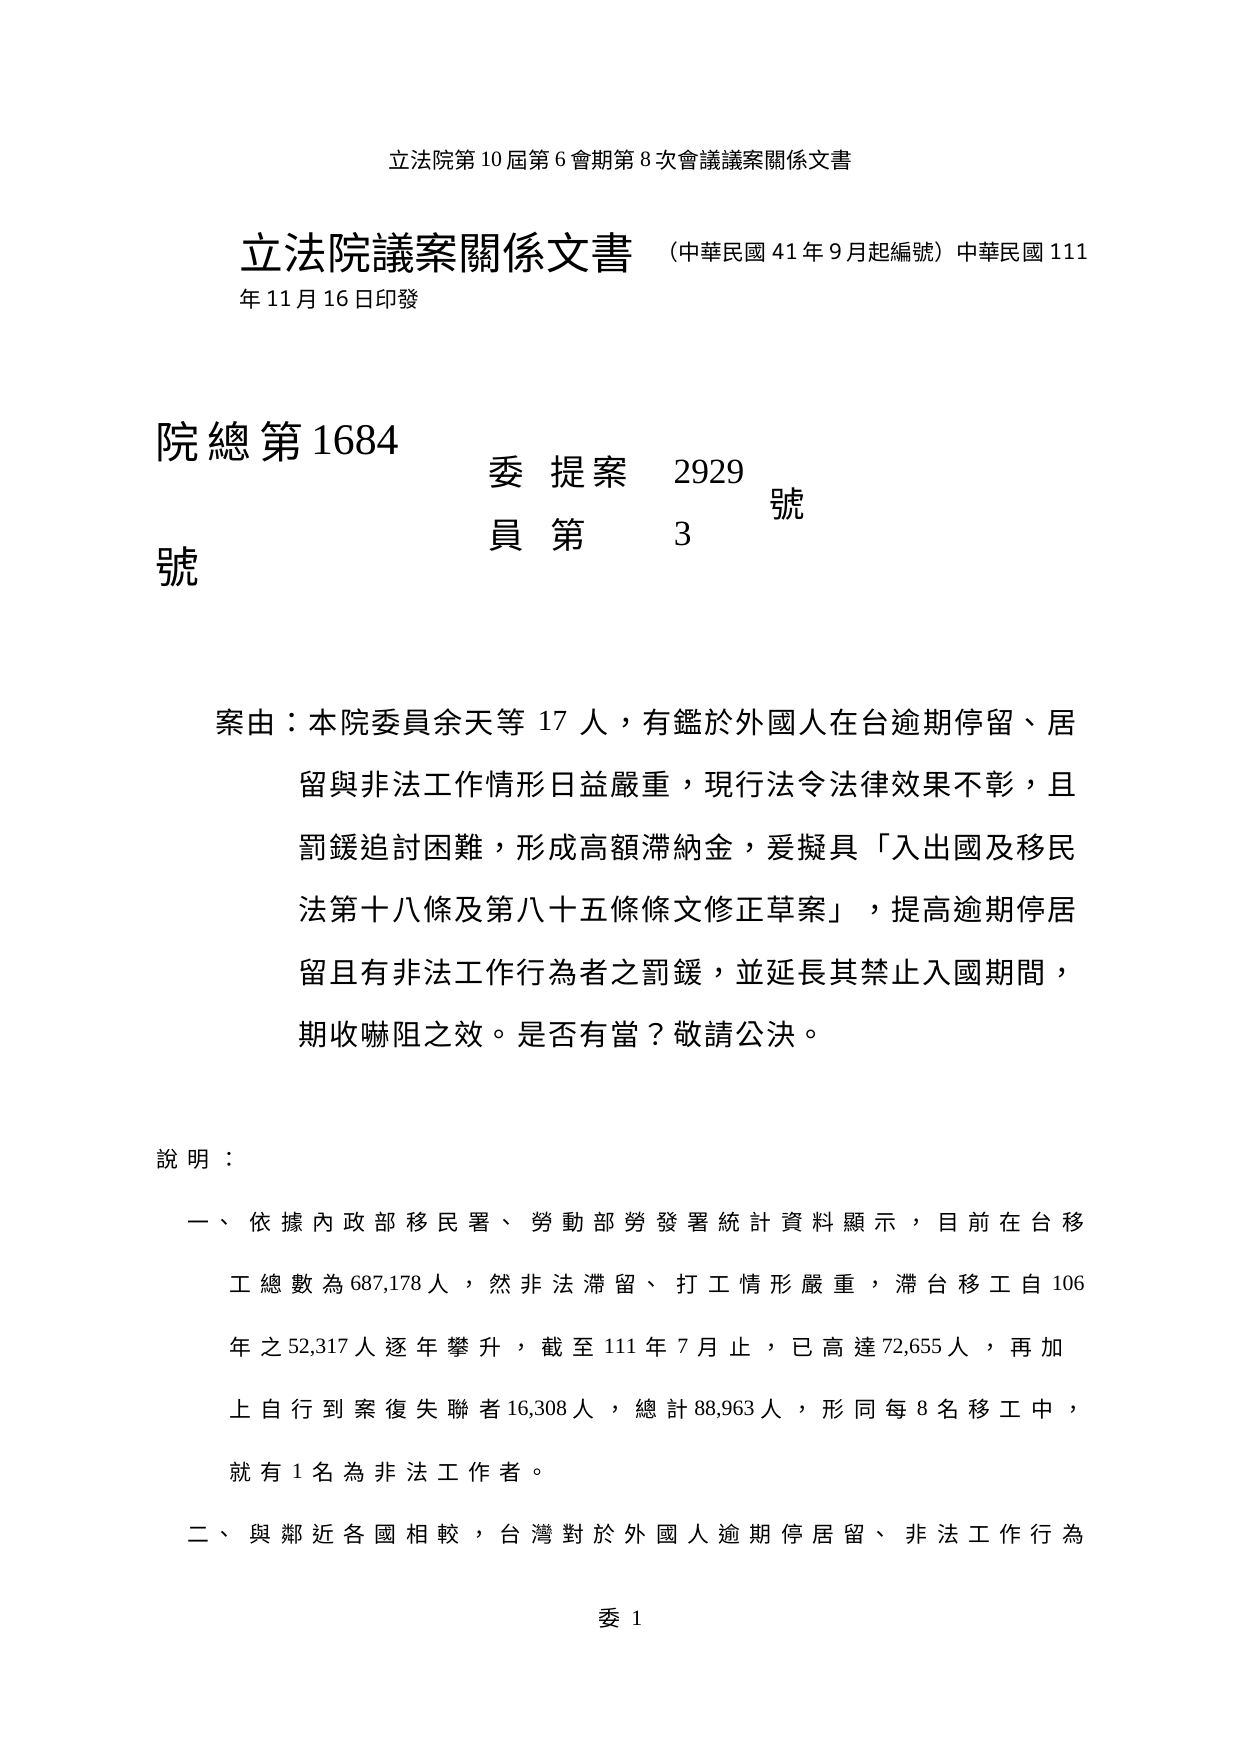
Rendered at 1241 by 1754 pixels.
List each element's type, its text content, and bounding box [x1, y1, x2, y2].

table_header 委員 [431, 377, 545, 627]
text 案由：本院委員余天等17人，有鑑於外國人在台逾期停留、居留與非法工作情形日益嚴重，現行法令法律效果不彰，且罰鍰追討困難，形成高額滯納金，爰擬具「入出國及移民法第十八條及第八十五條條文修正草案」，提高逾期停居留且有非法工作行為者之罰鍰，並延長其禁止入國期間，期收嚇阻之效。是否有當？敬請公決。 [206, 689, 1089, 1064]
text 立法院議案關係文書 （中華民國41年9月起編號）中華民國111年11月16日印發 [239, 219, 1089, 314]
text 一、依據內政部移民署、勞動部勞發署統計資料顯示，目前在台移工總數為687,178人，然非法滯留、打工情形嚴重，滯台移工自106年之52,317人逐年攀升，截至111年7月止，已高達72,655人，再加上自行到案復失聯者16,308人，總計88,963人，形同每8名移工中，就有1名為非法工作者。 [173, 1189, 1089, 1502]
table_header [800, 377, 804, 627]
text 二、與鄰近各國相較，台灣對於外國人逾期停居留、非法工作行為 [173, 1502, 1089, 1564]
table_header 提案第 [545, 377, 651, 627]
text 說明： [151, 1127, 1089, 1189]
table_header [804, 377, 819, 627]
table_header 號 [763, 377, 799, 627]
table_header 院總第1684號 [151, 377, 431, 627]
table_header 29293 [651, 377, 763, 627]
